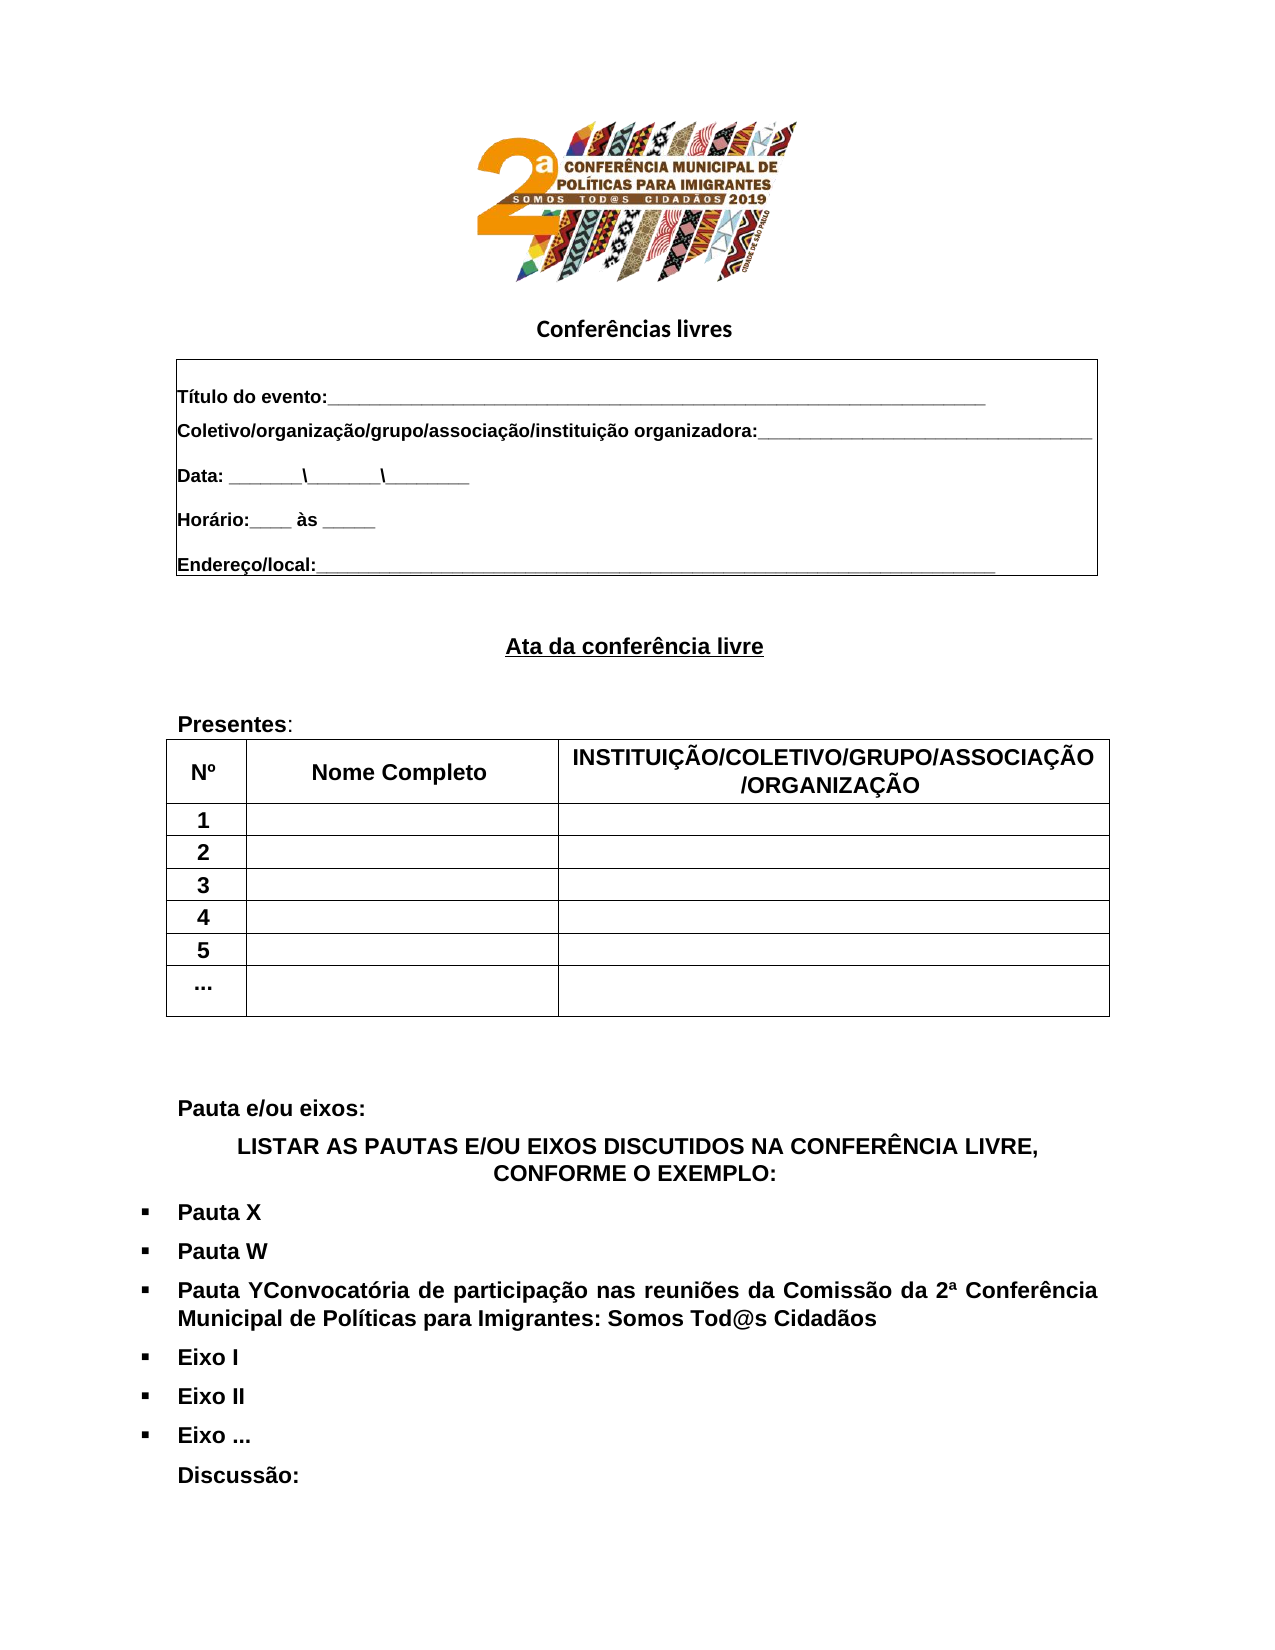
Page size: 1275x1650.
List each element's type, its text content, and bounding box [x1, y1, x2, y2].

table_header INSTITUIÇÃO/COLETIVO/GRUPO/ASSOCIAÇÃO /ORGANIZAÇÃO [559, 740, 1109, 803]
table_cell [559, 869, 1109, 900]
text Pauta e/ou eixos: [177, 1095, 1098, 1121]
text Endereço/local:_________________________________________________________________ [177, 553, 1097, 575]
table_cell 1 [167, 804, 246, 835]
table_cell [559, 934, 1109, 965]
text Discussão: [177, 1462, 1098, 1488]
list Pauta YConvocatória de participação nas reuniões da Comissão da 2ª Conferência Municipal de Políticas para Imigrantes: Somos Tod@s Cidadãos [140, 1277, 1098, 1331]
list Pauta W [140, 1238, 1098, 1264]
list Pauta X [140, 1199, 1098, 1225]
table_cell ... [167, 966, 246, 1016]
table_cell [559, 804, 1109, 835]
text Coletivo/organização/grupo/associação/instituição organizadora:________________________________ [177, 419, 1097, 441]
list Eixo II [140, 1383, 1098, 1409]
table_cell [559, 966, 1109, 1016]
table_cell [247, 901, 558, 932]
subtitle Conferências livres [177, 313, 1098, 344]
text Título do evento:_______________________________________________________________ [177, 385, 1097, 407]
text Presentes: [177, 711, 1098, 737]
list Eixo ... [140, 1422, 1098, 1449]
table_cell 3 [167, 869, 246, 900]
table_cell 2 [167, 836, 246, 867]
table_cell [247, 869, 558, 900]
table_cell [247, 934, 558, 965]
text Ata da conferência livre [177, 633, 1098, 659]
table_cell [247, 836, 558, 867]
list Eixo I [140, 1344, 1098, 1370]
text Data: _______\_______\________ [177, 463, 1097, 486]
table_cell [247, 966, 558, 1016]
text Horário:____ às _____ [177, 508, 1097, 531]
table_header Nome Completo [247, 740, 558, 803]
table_cell [559, 836, 1109, 867]
table_header Nº [167, 740, 246, 803]
table_cell [247, 804, 558, 835]
text LISTAR AS PAUTAS E/OU EIXOS DISCUTIDOS NA CONFERÊNCIA LIVRE, CONFORME O EXEMPLO: [177, 1134, 1098, 1186]
table_cell 4 [167, 901, 246, 932]
table_cell [559, 901, 1109, 932]
table_cell 5 [167, 934, 246, 965]
